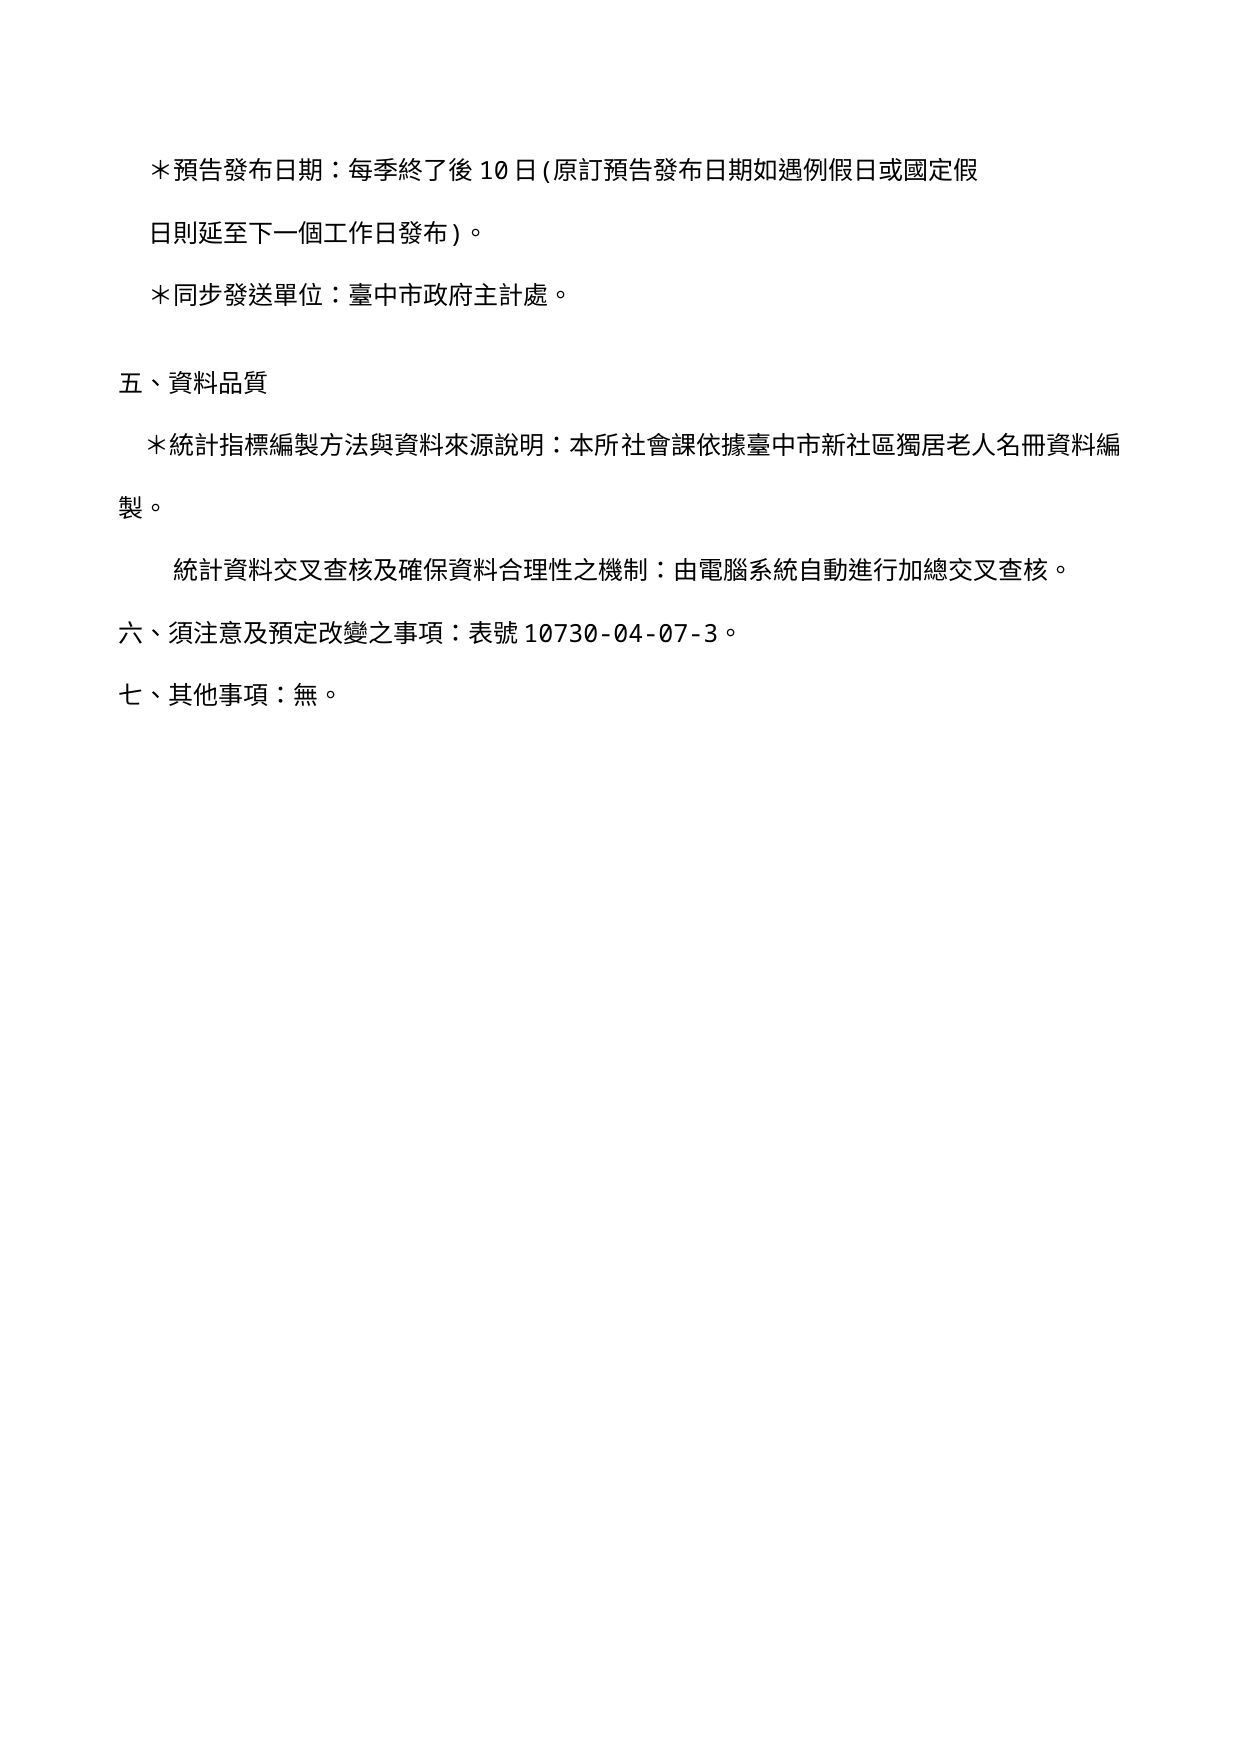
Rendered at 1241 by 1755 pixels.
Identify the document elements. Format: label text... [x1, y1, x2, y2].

text 統計資料交叉查核及確保資料合理性之機制：由電腦系統自動進行加總交叉查核。 [174, 527, 1122, 589]
text 六、須注意及預定改變之事項：表號10730-04-07-3。 [118, 589, 1122, 652]
text ＊預告發布日期：每季終了後10日(原訂預告發布日期如遇例假日或國定假 [149, 127, 1122, 189]
text ＊同步發送單位：臺中市政府主計處。 [149, 252, 1122, 314]
text 七、其他事項：無。 [118, 652, 1122, 714]
text 日則延至下一個工作日發布)。 [149, 189, 1122, 252]
text 五、資料品質 [118, 339, 1122, 402]
text ＊統計指標編製方法與資料來源說明：本所社會課依據臺中市新社區獨居老人名冊資料編製。 [118, 402, 1122, 527]
